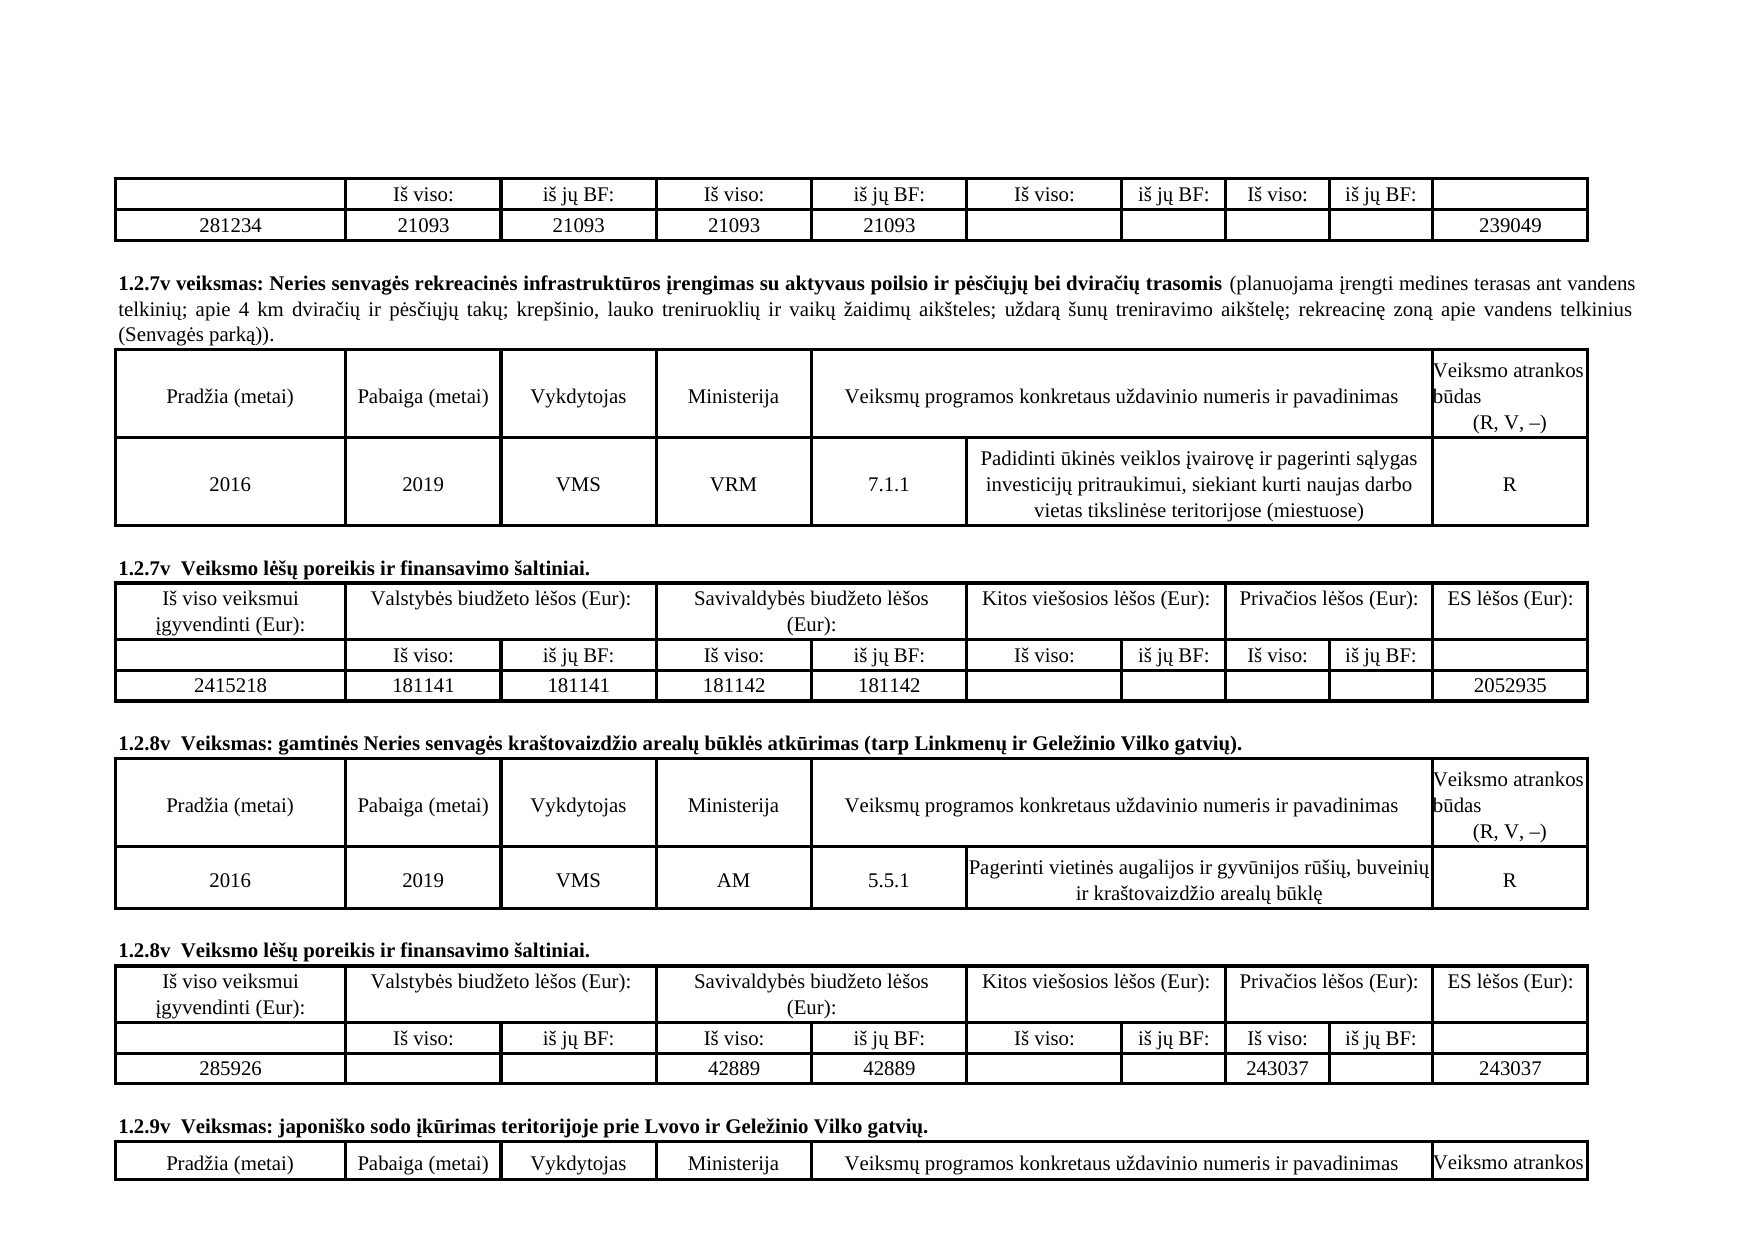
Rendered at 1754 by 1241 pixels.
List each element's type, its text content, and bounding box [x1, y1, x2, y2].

table_cell Iš viso: [1227, 641, 1328, 668]
table_cell 243037 [1434, 1055, 1586, 1082]
table_cell [117, 1024, 344, 1052]
table_cell Iš viso: [968, 641, 1120, 668]
table_header Veiksmo atrankos būdas (R, V, –) [1434, 760, 1586, 845]
table_cell R [1434, 848, 1586, 907]
table_header Vykdytojas [503, 760, 655, 845]
table_header Iš viso veiksmui įgyvendinti (Eur): [117, 968, 344, 1021]
table_cell iš jų BF: [503, 641, 655, 668]
table_header Pradžia (metai) [117, 351, 344, 436]
table_cell Iš viso: [347, 1024, 499, 1052]
table_header Veiksmo atrankos būdas (R, V, –) [1434, 351, 1586, 436]
table_cell iš jų BF: [503, 180, 655, 208]
table_cell VMS [503, 439, 655, 523]
table_header Valstybės biudžeto lėšos (Eur): [347, 968, 655, 1021]
table_header Veiksmų programos konkretaus uždavinio numeris ir pavadinimas [813, 760, 1431, 845]
table_cell 181141 [503, 672, 655, 699]
table_header Vykdytojas [503, 351, 655, 436]
table_cell [968, 672, 1120, 699]
table_cell 42889 [658, 1055, 810, 1082]
table_header Ministerija [658, 1143, 810, 1178]
table_cell Iš viso: [347, 641, 499, 668]
table_header Veiksmų programos konkretaus uždavinio numeris ir pavadinimas [813, 351, 1431, 436]
table_cell 239049 [1434, 211, 1586, 239]
table_cell [968, 1055, 1120, 1082]
table_cell Iš viso: [968, 1024, 1120, 1052]
table_cell Iš viso: [1227, 180, 1328, 208]
table_header Iš viso veiksmui įgyvendinti (Eur): [117, 585, 344, 638]
table_header Privačios lėšos (Eur): [1227, 968, 1431, 1021]
table_cell [1123, 211, 1224, 239]
table_cell Iš viso: [968, 180, 1120, 208]
table_cell [1227, 672, 1328, 699]
table_cell VMS [503, 848, 655, 907]
table_header Pabaiga (metai) [347, 351, 499, 436]
table_cell Pagerinti vietinės augalijos ir gyvūnijos rūšių, buveinių ir kraštovaizdžio arealų būklę [968, 848, 1431, 907]
table_cell 21093 [658, 211, 810, 239]
table_cell 285926 [117, 1055, 344, 1082]
table_cell iš jų BF: [1331, 180, 1431, 208]
table_cell 21093 [503, 211, 655, 239]
table_header Ministerija [658, 351, 810, 436]
table_cell Iš viso: [658, 641, 810, 668]
text 1.2.8v Veiksmas: gamtinės Neries senvagės kraštovaizdžio arealų būklės atkūrimas (tarp Linkmenų ir Geležinio Vilko gatvių). [118, 731, 1636, 755]
table_header Veiksmo atrankos [1434, 1143, 1586, 1178]
table_cell 2019 [347, 439, 499, 523]
table_cell [1123, 672, 1224, 699]
table_header ES lėšos (Eur): [1434, 585, 1586, 638]
table_cell iš jų BF: [503, 1024, 655, 1052]
table_header Veiksmų programos konkretaus uždavinio numeris ir pavadinimas [813, 1143, 1431, 1178]
table_cell iš jų BF: [813, 180, 965, 208]
table_cell [1434, 180, 1586, 208]
table_cell 2016 [117, 439, 344, 523]
table_cell Padidinti ūkinės veiklos įvairovę ir pagerinti sąlygas investicijų pritraukimui, siekiant kurti naujas darbo vietas tikslinėse teritorijose (miestuose) [968, 439, 1431, 523]
table_cell Iš viso: [658, 1024, 810, 1052]
table_cell 2052935 [1434, 672, 1586, 699]
table_cell 243037 [1227, 1055, 1328, 1082]
table_cell 5.5.1 [813, 848, 965, 907]
table_cell [503, 1055, 655, 1082]
text 1.2.8v Veiksmo lėšų poreikis ir finansavimo šaltiniai. [118, 938, 1636, 962]
table_cell [1434, 1024, 1586, 1052]
text 1.2.9v Veiksmas: japoniško sodo įkūrimas teritorijoje prie Lvovo ir Geležinio Vilko gatvių. [118, 1114, 1636, 1138]
table_cell iš jų BF: [1331, 1024, 1431, 1052]
table_cell iš jų BF: [1331, 641, 1431, 668]
table_header Kitos viešosios lėšos (Eur): [968, 968, 1224, 1021]
table_cell R [1434, 439, 1586, 523]
text 1.2.7v veiksmas: Neries senvagės rekreacinės infrastruktūros įrengimas su aktyvaus poilsio ir pėsčiųjų bei dviračių trasomis (planuojama įrengti medines terasas ant vandens telkinių; apie 4 km dviračių ir pėsčiųjų takų; krepšinio, lauko treniruoklių ir vaikų žaidimų aikšteles; uždarą šunų treniravimo aikštelę; rekreacinę zoną apie vandens telkinius (Senvagės parką)). [118, 271, 1636, 346]
table_cell [1331, 672, 1431, 699]
table_header Savivaldybės biudžeto lėšos (Eur): [658, 968, 965, 1021]
table_cell 21093 [347, 211, 499, 239]
table_header Pradžia (metai) [117, 1143, 344, 1178]
table_cell 181142 [658, 672, 810, 699]
table_cell 281234 [117, 211, 344, 239]
table_cell [1227, 211, 1328, 239]
table_cell Iš viso: [347, 180, 499, 208]
table_cell [1331, 1055, 1431, 1082]
table_cell Iš viso: [1227, 1024, 1328, 1052]
table_header Pabaiga (metai) [347, 1143, 499, 1178]
table_header ES lėšos (Eur): [1434, 968, 1586, 1021]
table_cell 2016 [117, 848, 344, 907]
table_cell [968, 211, 1120, 239]
table_cell AM [658, 848, 810, 907]
table_header Vykdytojas [503, 1143, 655, 1178]
table_cell 2019 [347, 848, 499, 907]
table_cell VRM [658, 439, 810, 523]
table_cell iš jų BF: [813, 1024, 965, 1052]
table_header Privačios lėšos (Eur): [1227, 585, 1431, 638]
text 1.2.7v Veiksmo lėšų poreikis ir finansavimo šaltiniai. [118, 555, 1636, 579]
table_cell iš jų BF: [1123, 1024, 1224, 1052]
table_header Valstybės biudžeto lėšos (Eur): [347, 585, 655, 638]
table_cell [347, 1055, 499, 1082]
table_cell iš jų BF: [1123, 180, 1224, 208]
table_cell [117, 180, 344, 208]
table_cell 7.1.1 [813, 439, 965, 523]
table_header Kitos viešosios lėšos (Eur): [968, 585, 1224, 638]
table_cell 181141 [347, 672, 499, 699]
table_cell [1434, 641, 1586, 668]
table_cell iš jų BF: [813, 641, 965, 668]
table_header Pabaiga (metai) [347, 760, 499, 845]
table_cell 42889 [813, 1055, 965, 1082]
table_cell 181142 [813, 672, 965, 699]
table_cell 2415218 [117, 672, 344, 699]
table_cell Iš viso: [658, 180, 810, 208]
table_cell iš jų BF: [1123, 641, 1224, 668]
table_header Ministerija [658, 760, 810, 845]
table_cell [1123, 1055, 1224, 1082]
table_cell [117, 641, 344, 668]
table_cell [1331, 211, 1431, 239]
table_cell 21093 [813, 211, 965, 239]
table_header Savivaldybės biudžeto lėšos (Eur): [658, 585, 965, 638]
table_header Pradžia (metai) [117, 760, 344, 845]
